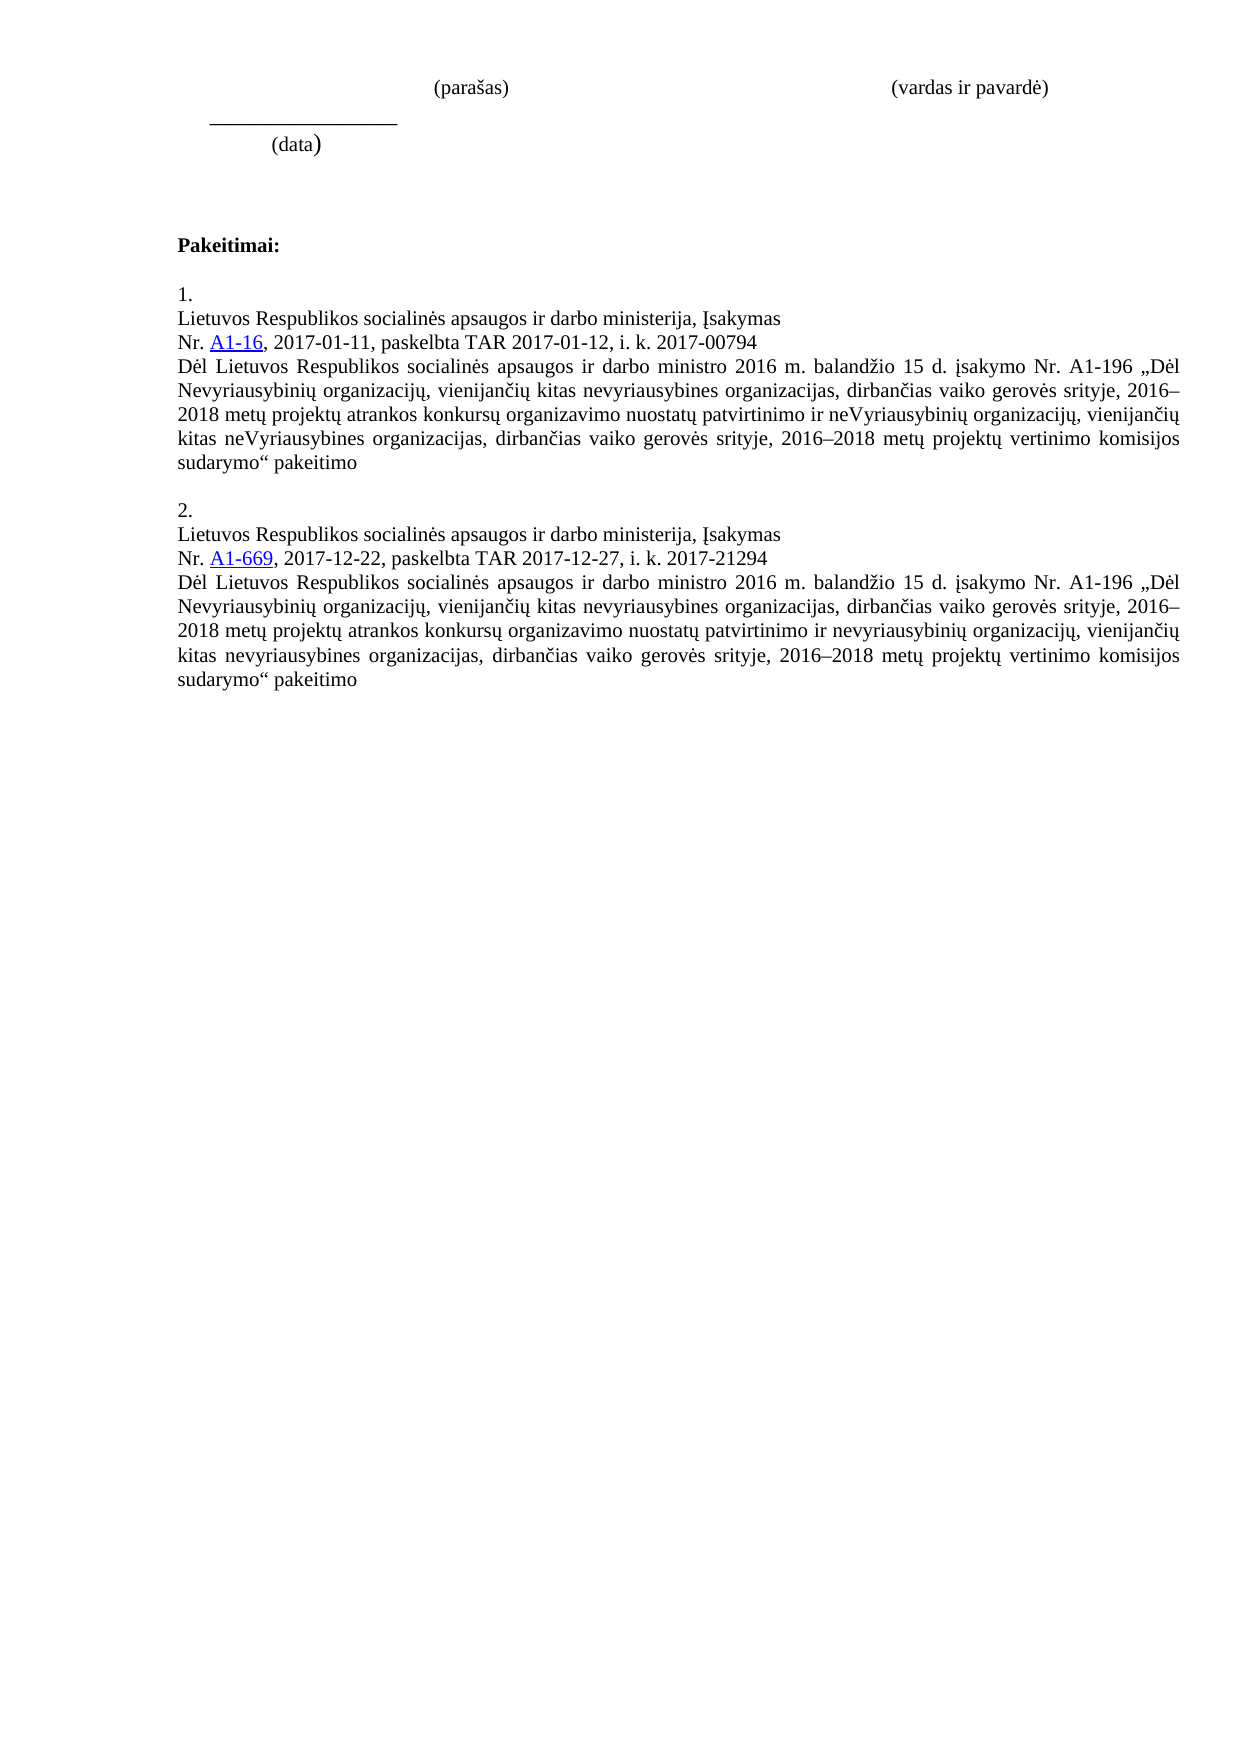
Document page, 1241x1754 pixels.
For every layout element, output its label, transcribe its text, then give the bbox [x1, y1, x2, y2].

text Nr. A1-669, 2017-12-22, paskelbta TAR 2017-12-27, i. k. 2017-21294 [177, 546, 1181, 570]
text _______________ [177, 99, 1181, 128]
text Pakeitimai: [177, 233, 1181, 257]
text 2. [177, 498, 1181, 522]
text Lietuvos Respublikos socialinės apsaugos ir darbo ministerija, Įsakymas [177, 306, 1181, 330]
text Dėl Lietuvos Respublikos socialinės apsaugos ir darbo ministro 2016 m. balandžio 15 d. įsakymo Nr. A1-196 „Dėl Nevyriausybinių organizacijų, vienijančių kitas nevyriausybines organizacijas, dirbančias vaiko gerovės srityje, 2016–2018 metų projektų atrankos konkursų organizavimo nuostatų patvirtinimo ir nevyriausybinių organizacijų, vienijančių kitas nevyriausybines organizacijas, dirbančias vaiko gerovės srityje, 2016–2018 metų projektų vertinimo komisijos sudarymo“ pakeitimo [177, 570, 1181, 691]
text Nr. A1-16, 2017-01-11, paskelbta TAR 2017-01-12, i. k. 2017-00794 [177, 330, 1181, 354]
text (parašas) (vardas ir pavardė) [177, 75, 1181, 99]
text 1. [177, 282, 1181, 306]
text (data) [177, 128, 1181, 157]
text Dėl Lietuvos Respublikos socialinės apsaugos ir darbo ministro 2016 m. balandžio 15 d. įsakymo Nr. A1-196 „Dėl Nevyriausybinių organizacijų, vienijančių kitas nevyriausybines organizacijas, dirbančias vaiko gerovės srityje, 2016–2018 metų projektų atrankos konkursų organizavimo nuostatų patvirtinimo ir neVyriausybinių organizacijų, vienijančių kitas neVyriausybines organizacijas, dirbančias vaiko gerovės srityje, 2016–2018 metų projektų vertinimo komisijos sudarymo“ pakeitimo [177, 354, 1181, 474]
text Lietuvos Respublikos socialinės apsaugos ir darbo ministerija, Įsakymas [177, 522, 1181, 546]
